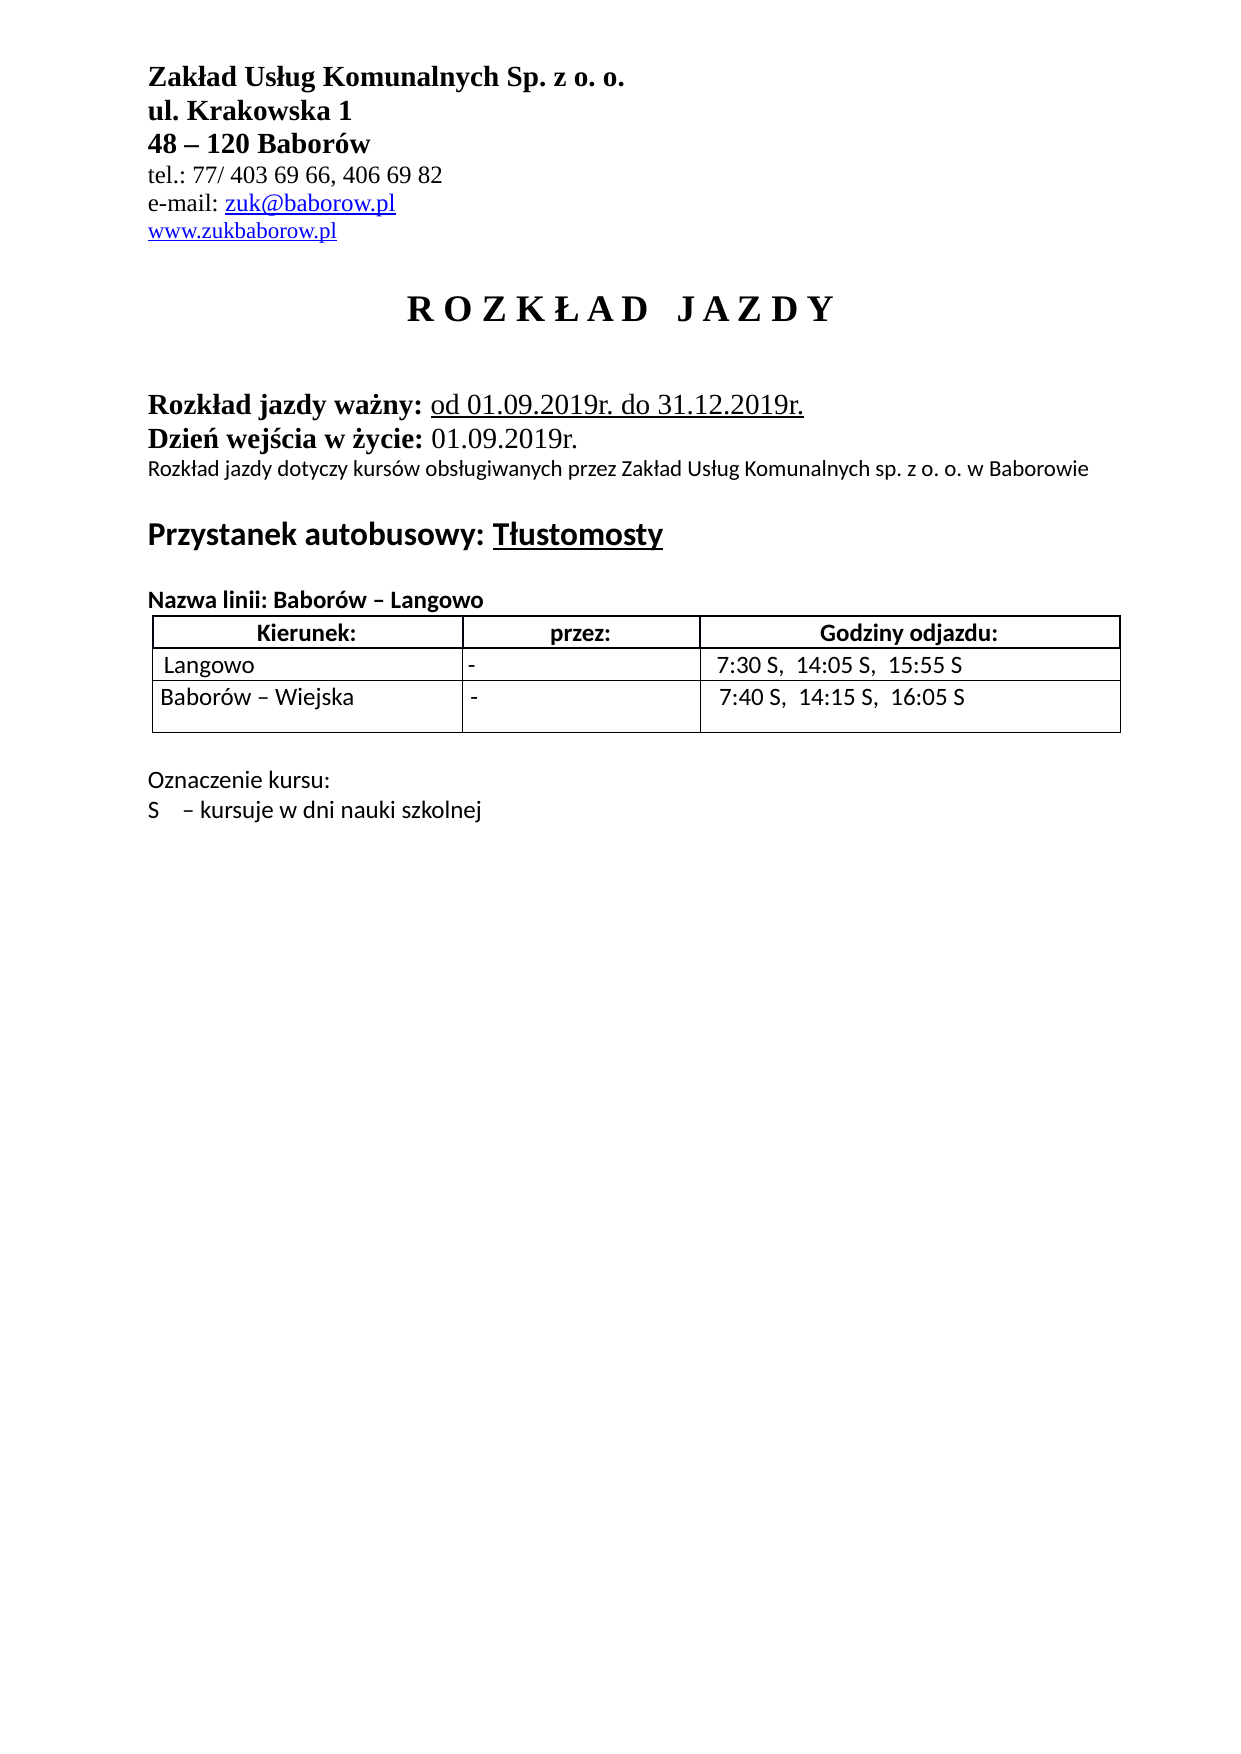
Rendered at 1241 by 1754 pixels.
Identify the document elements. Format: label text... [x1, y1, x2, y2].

table_header Kierunek: [154, 617, 462, 647]
text Przystanek autobusowy: Tłustomosty [148, 513, 1092, 554]
table_header Godziny odjazdu: [701, 617, 1119, 647]
text Zakład Usług Komunalnych Sp. z o. o. [148, 59, 1092, 93]
table_cell - [463, 681, 700, 732]
text Dzień wejścia w życie: 01.09.2019r. [148, 421, 1092, 454]
text S – kursuje w dni nauki szkolnej [148, 794, 1092, 825]
text tel.: 77/ 403 69 66, 406 69 82 [148, 160, 1092, 188]
text Nazwa linii: Baborów – Langowo [148, 584, 1092, 615]
text www.zukbaborow.pl [148, 217, 1092, 243]
table_cell Baborów – Wiejska [153, 681, 462, 732]
table_header przez: [464, 617, 699, 647]
table_cell - [463, 649, 700, 680]
text Rozkład jazdy dotyczy kursów obsługiwanych przez Zakład Usług Komunalnych sp. z o. o. w Baborowie [100, 454, 1092, 482]
text 48 – 120 Baborów [148, 126, 1092, 160]
table_cell 7:30 S, 14:05 S, 15:55 S [701, 649, 1120, 680]
text e-mail: zuk@baborow.pl [148, 188, 1092, 217]
text ul. Krakowska 1 [148, 93, 1092, 126]
text Rozkład jazdy ważny: od 01.09.2019r. do 31.12.2019r. [148, 387, 1092, 421]
table_cell 7:40 S, 14:15 S, 16:05 S [701, 681, 1120, 732]
table_cell Langowo [153, 649, 462, 680]
text R O Z K Ł A D J A Z D Y [148, 287, 1092, 330]
text Oznaczenie kursu: [148, 764, 1092, 794]
